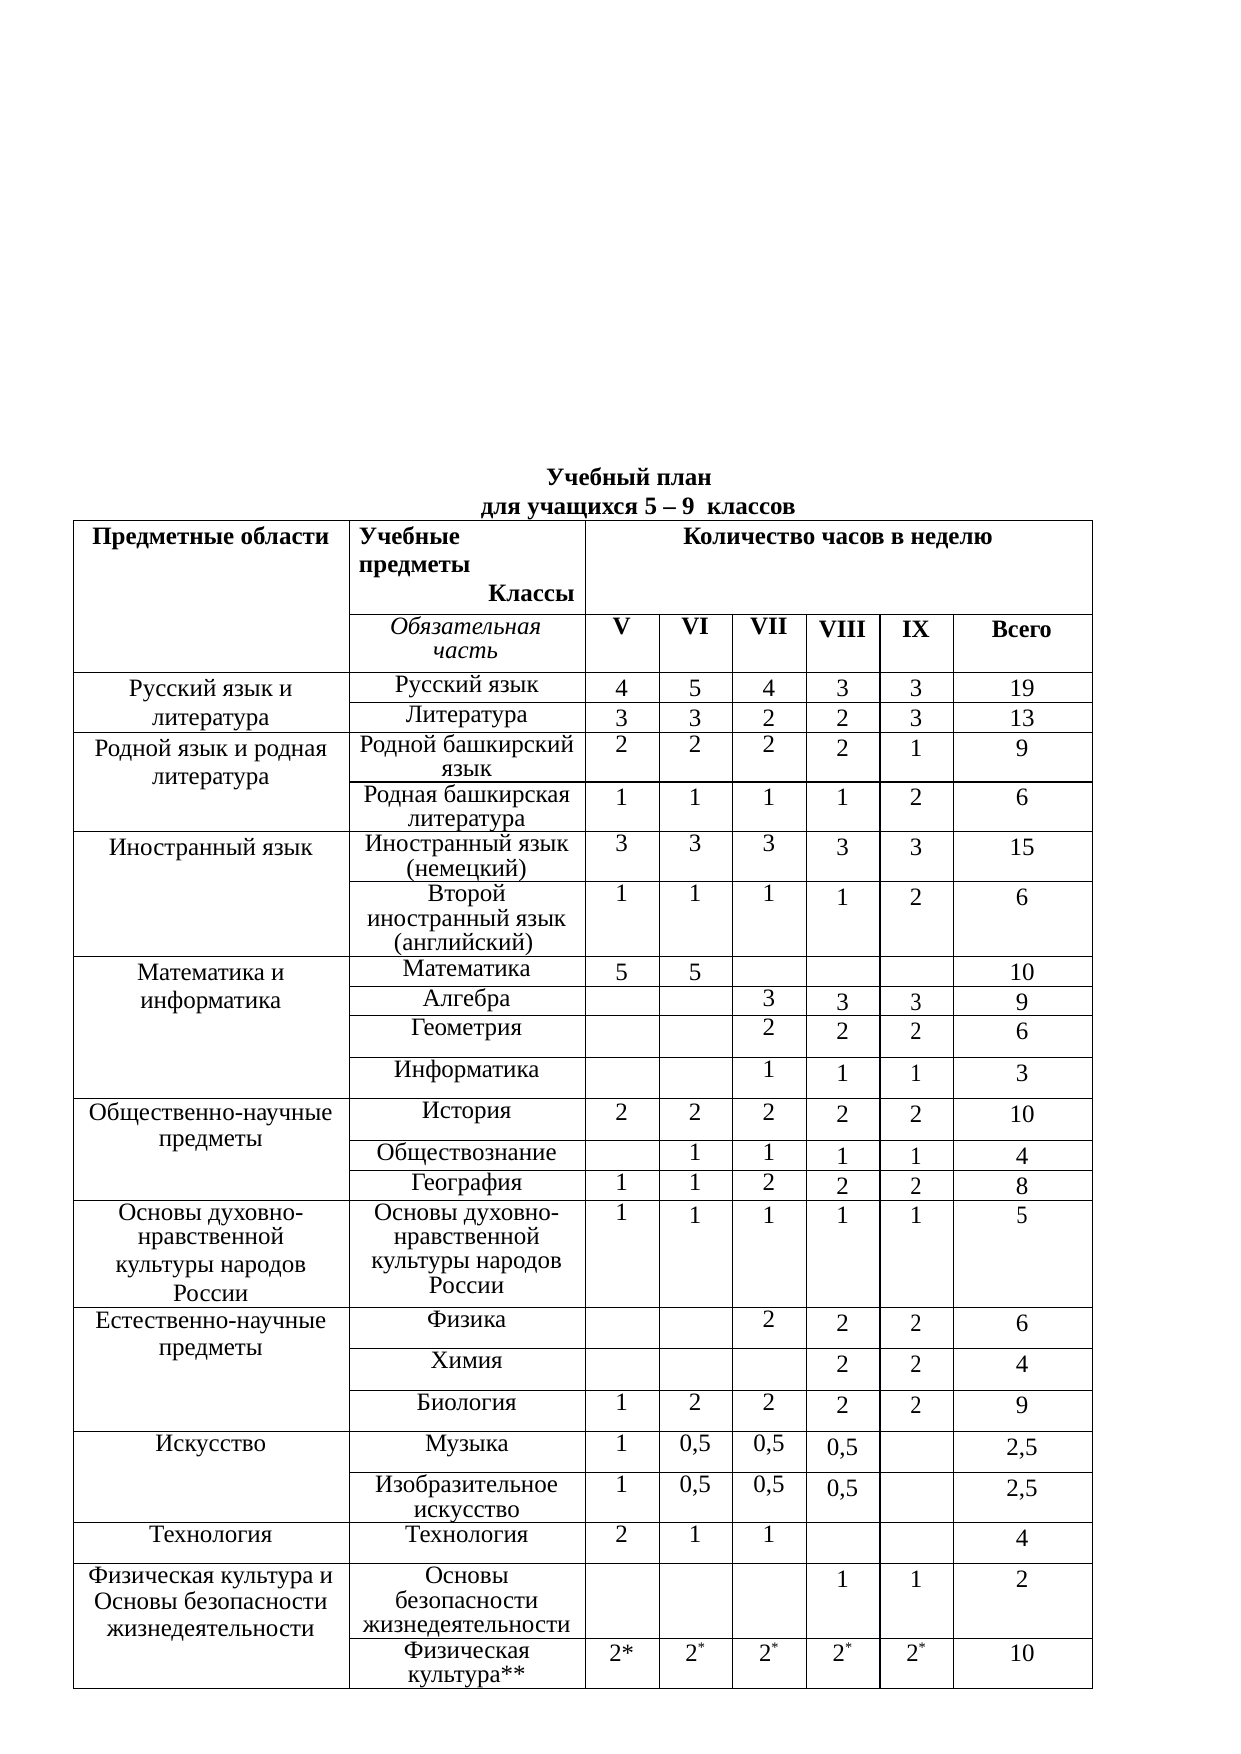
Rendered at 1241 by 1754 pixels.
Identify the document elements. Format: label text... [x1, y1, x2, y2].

table_cell Иностранный язык [74, 832, 349, 956]
table_cell 19 [954, 673, 1092, 702]
table_cell [660, 1058, 732, 1098]
table_cell 4 [954, 1141, 1092, 1170]
table_header Предметные области [74, 521, 349, 672]
table_cell Искусство [74, 1432, 349, 1522]
table_cell [881, 957, 953, 986]
table_cell 2 [733, 1308, 806, 1348]
table_cell 1 [586, 1432, 659, 1472]
table_cell [881, 1523, 953, 1563]
table_cell Изобразительное искусство [350, 1473, 585, 1522]
table_cell Литература [350, 703, 585, 732]
table_cell 2 [881, 1308, 953, 1348]
table_cell Физическая культура** [350, 1639, 585, 1688]
table_cell [586, 987, 659, 1015]
table_cell Обязательная часть [350, 615, 585, 672]
table_cell 6 [954, 783, 1092, 831]
table_header Учебные предметы Классы [350, 521, 585, 613]
table_cell 10 [954, 1099, 1092, 1140]
table_cell 1 [807, 882, 879, 956]
table_cell 1 [733, 783, 806, 831]
table_cell Химия [350, 1349, 585, 1389]
table_cell 2 [660, 733, 732, 781]
table_cell 3 [660, 703, 732, 732]
table_cell 2* [881, 1639, 953, 1688]
table_cell 2 [660, 1099, 732, 1140]
table_cell Информатика [350, 1058, 585, 1098]
table_cell 2 [881, 1099, 953, 1140]
table_header Количество часов в неделю [586, 521, 1092, 613]
table_cell [733, 957, 806, 986]
table_cell [586, 1058, 659, 1098]
table_cell 2 [807, 1349, 879, 1389]
table_cell 1 [733, 1523, 806, 1563]
table_cell 9 [954, 733, 1092, 781]
table_cell [586, 1349, 659, 1389]
text Учебный план [118, 462, 1152, 491]
table_cell 5 [586, 957, 659, 986]
table_cell 1 [807, 1141, 879, 1170]
table_cell 1 [660, 783, 732, 831]
table_cell [881, 1432, 953, 1472]
table_cell 3 [733, 832, 806, 881]
table_cell [807, 957, 879, 986]
table_cell 2 [733, 1016, 806, 1057]
table_cell Физика [350, 1308, 585, 1348]
table_cell 1 [881, 1141, 953, 1170]
table_cell 1 [660, 1523, 732, 1563]
table_cell История [350, 1099, 585, 1140]
table_cell 0,5 [660, 1473, 732, 1522]
table_cell Геометрия [350, 1016, 585, 1057]
table_cell [660, 987, 732, 1015]
table_cell 8 [954, 1171, 1092, 1199]
table_cell 2* [660, 1639, 732, 1688]
table_cell [660, 1349, 732, 1389]
table_cell 2,5 [954, 1473, 1092, 1522]
table_cell 1 [733, 1201, 806, 1307]
table_cell 2 [881, 1391, 953, 1431]
table_cell 3 [660, 832, 732, 881]
table_cell Основы безопасности жизнедеятельности [350, 1564, 585, 1637]
table_cell 3 [807, 987, 879, 1015]
table_cell 4 [954, 1349, 1092, 1389]
table_cell 3 [586, 832, 659, 881]
table_cell 6 [954, 1016, 1092, 1057]
table_cell 2 [881, 1171, 953, 1199]
table_cell 2 [660, 1391, 732, 1431]
table_cell Всего [954, 615, 1092, 672]
table_cell Родной башкирский язык [350, 733, 585, 781]
table_cell 2 [807, 1308, 879, 1348]
table_cell 1 [660, 1171, 732, 1199]
table_cell 9 [954, 1391, 1092, 1431]
table_cell 13 [954, 703, 1092, 732]
table_cell Иностранный язык (немецкий) [350, 832, 585, 881]
table_cell 5 [954, 1201, 1092, 1307]
table_cell 1 [660, 1201, 732, 1307]
table_cell Обществознание [350, 1141, 585, 1170]
table_cell 3 [881, 703, 953, 732]
table_cell IX [881, 615, 953, 672]
table_cell Математика [350, 957, 585, 986]
table_cell 2 [586, 1523, 659, 1563]
table_cell 0,5 [733, 1432, 806, 1472]
table_cell [733, 1349, 806, 1389]
table_cell 2 [807, 1171, 879, 1199]
table_cell 1 [733, 1058, 806, 1098]
table_cell География [350, 1171, 585, 1199]
table_cell VIII [807, 615, 879, 672]
table_cell 1 [586, 882, 659, 956]
table_cell 1 [881, 1058, 953, 1098]
table_cell 3 [881, 673, 953, 702]
table_cell Русский язык [350, 673, 585, 702]
table_cell VI [660, 615, 732, 672]
table_cell 1 [807, 1058, 879, 1098]
table_cell 2 [881, 882, 953, 956]
table_cell [586, 1564, 659, 1637]
table_cell 2 [807, 733, 879, 781]
table_cell 2* [586, 1639, 659, 1688]
table_cell [586, 1016, 659, 1057]
table_cell Основы духовно-нравственной культуры народов России [350, 1201, 585, 1307]
table_cell 2* [733, 1639, 806, 1688]
table_cell Основы духовно-нравственной культуры народов России [74, 1201, 349, 1307]
table_cell 3 [881, 987, 953, 1015]
table_cell 1 [881, 1201, 953, 1307]
table_cell 2 [733, 733, 806, 781]
table_cell 3 [807, 673, 879, 702]
table_cell [660, 1308, 732, 1348]
table_cell 0,5 [807, 1473, 879, 1522]
table_cell 3 [954, 1058, 1092, 1098]
table_cell Родной язык и родная литература [74, 733, 349, 831]
table_cell 1 [586, 1473, 659, 1522]
table_cell 6 [954, 1308, 1092, 1348]
table_cell 0,5 [807, 1432, 879, 1472]
table_cell 6 [954, 882, 1092, 956]
table_cell 4 [586, 673, 659, 702]
table_cell 9 [954, 987, 1092, 1015]
table_cell V [586, 615, 659, 672]
table_cell 0,5 [660, 1432, 732, 1472]
table_cell 2,5 [954, 1432, 1092, 1472]
table_cell 2 [586, 1099, 659, 1140]
table_cell Родная башкирская литература [350, 783, 585, 831]
table_cell 1 [586, 1171, 659, 1199]
table_cell 2 [807, 1391, 879, 1431]
table_cell [733, 1564, 806, 1637]
table_cell [660, 1016, 732, 1057]
table_cell 3 [807, 832, 879, 881]
table_cell 1 [660, 882, 732, 956]
table_cell 2 [586, 733, 659, 781]
table_cell 1 [881, 1564, 953, 1637]
table_cell Общественно-научные предметы [74, 1099, 349, 1199]
table_cell 3 [586, 703, 659, 732]
table_cell Математика и информатика [74, 957, 349, 1098]
table_cell 0,5 [733, 1473, 806, 1522]
table_cell 2 [881, 783, 953, 831]
table_cell 1 [586, 1391, 659, 1431]
table_cell [807, 1523, 879, 1563]
table_cell 2 [733, 1171, 806, 1199]
table_cell 1 [807, 1201, 879, 1307]
table_cell Естественно-научные предметы [74, 1308, 349, 1431]
text для учащихся 5 – 9 классов [118, 491, 1152, 520]
table_cell 2 [807, 1016, 879, 1057]
table_cell 1 [586, 1201, 659, 1307]
table_cell 2 [881, 1016, 953, 1057]
table_cell Технология [350, 1523, 585, 1563]
table_cell 4 [954, 1523, 1092, 1563]
table_cell [660, 1564, 732, 1637]
table_cell 2 [807, 1099, 879, 1140]
table_cell 10 [954, 957, 1092, 986]
table_cell 15 [954, 832, 1092, 881]
table_cell 4 [733, 673, 806, 702]
table_cell Музыка [350, 1432, 585, 1472]
table_cell 5 [660, 673, 732, 702]
table_cell Русский язык и литература [74, 673, 349, 732]
table_cell 1 [807, 783, 879, 831]
table_cell [881, 1473, 953, 1522]
table_cell 2 [954, 1564, 1092, 1637]
table_cell [586, 1141, 659, 1170]
table_cell 3 [881, 832, 953, 881]
table_cell 1 [733, 882, 806, 956]
table_cell 2 [733, 703, 806, 732]
table_cell 1 [733, 1141, 806, 1170]
table_cell 5 [660, 957, 732, 986]
table_cell Второй иностранный язык (английский) [350, 882, 585, 956]
table_cell 2 [733, 1391, 806, 1431]
table_cell 1 [586, 783, 659, 831]
table_cell 2 [733, 1099, 806, 1140]
table_cell 2 [881, 1349, 953, 1389]
table_cell 2* [807, 1639, 879, 1688]
table_cell Физическая культура и Основы безопасности жизнедеятельности [74, 1564, 349, 1688]
table_cell 1 [660, 1141, 732, 1170]
table_cell 1 [807, 1564, 879, 1637]
table_cell [586, 1308, 659, 1348]
table_cell 1 [881, 733, 953, 781]
table_cell Технология [74, 1523, 349, 1563]
table_cell Биология [350, 1391, 585, 1431]
table_cell VII [733, 615, 806, 672]
table_cell 2 [807, 703, 879, 732]
table_cell 10 [954, 1639, 1092, 1688]
table_cell Алгебра [350, 987, 585, 1015]
table_cell 3 [733, 987, 806, 1015]
